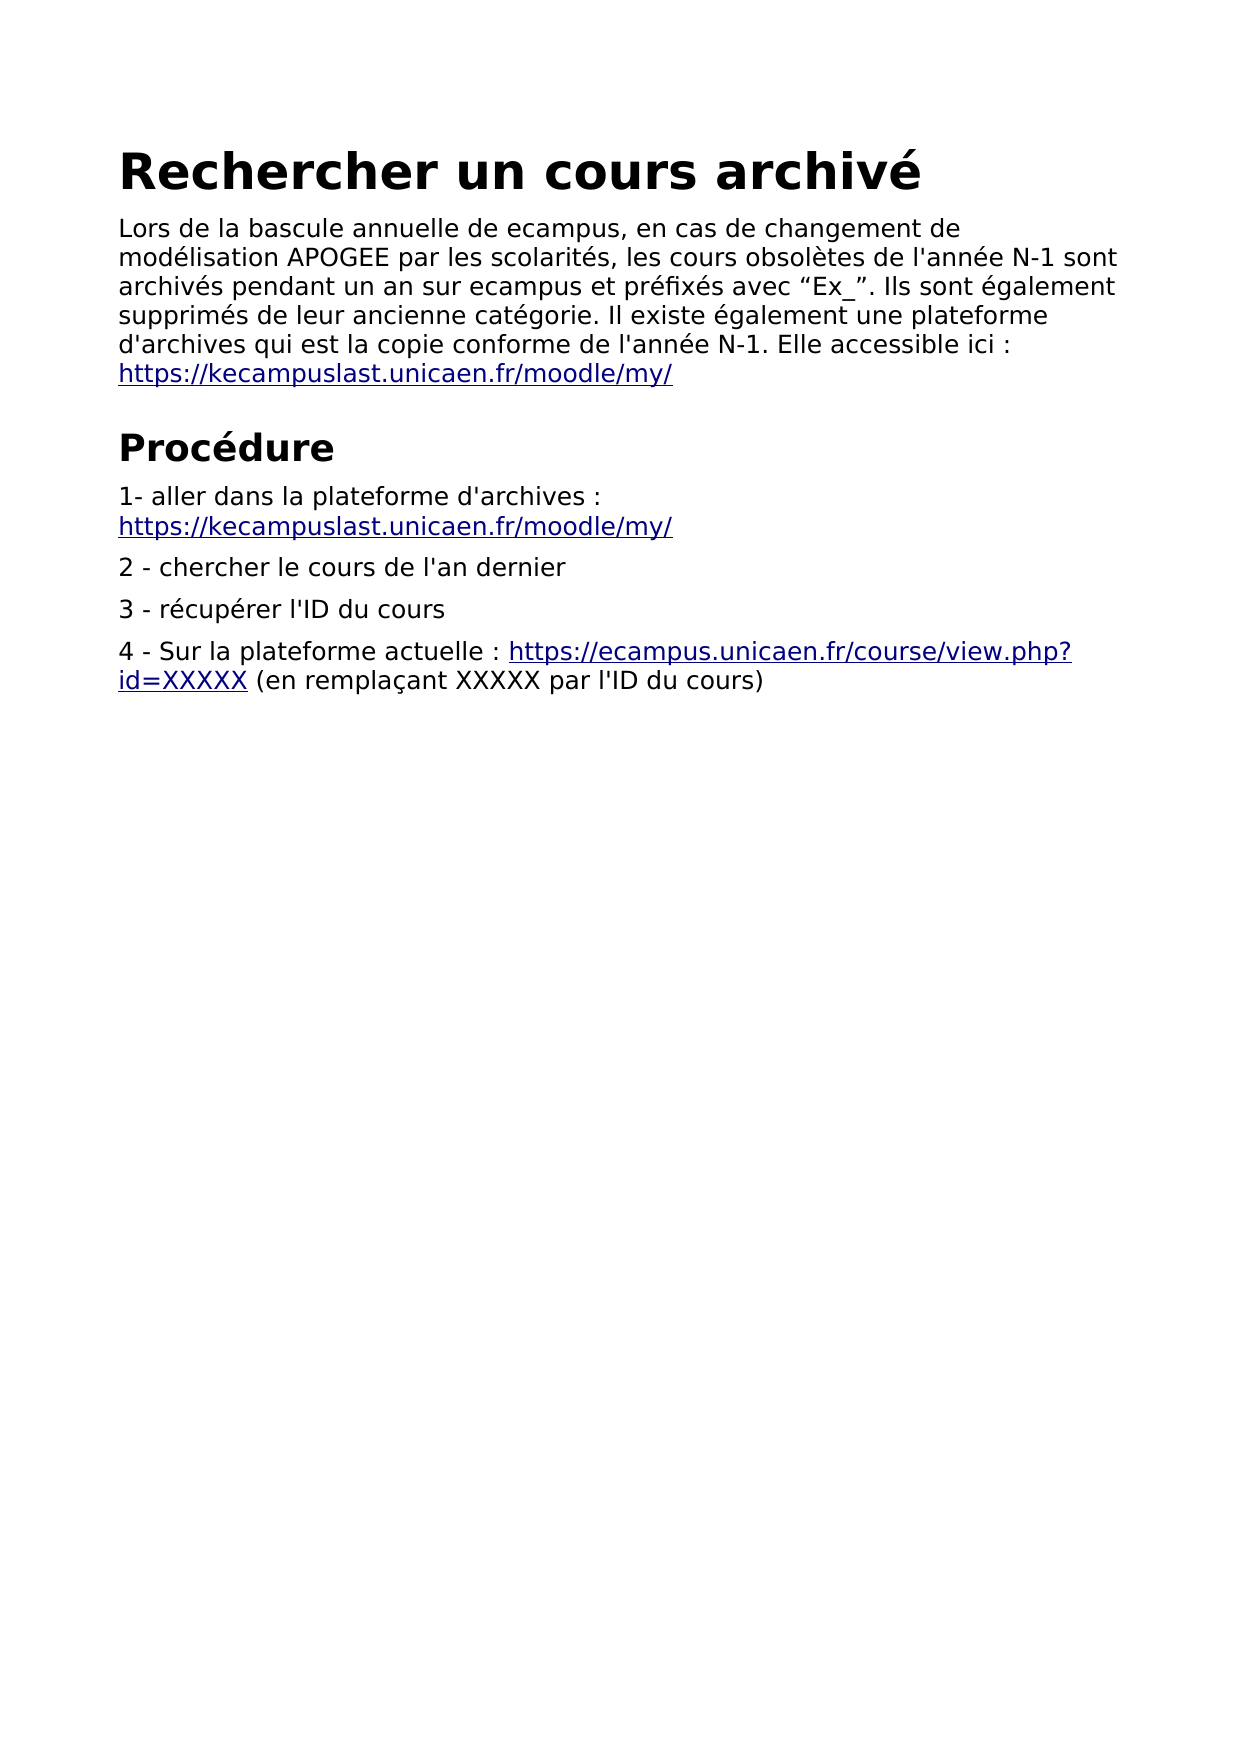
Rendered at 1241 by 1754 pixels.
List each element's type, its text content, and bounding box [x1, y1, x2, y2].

subtitle Procédure [118, 426, 1122, 470]
text 2 - chercher le cours de l'an dernier [118, 553, 1122, 582]
text 4 - Sur la plateforme actuelle : https://ecampus.unicaen.fr/course/view.php?id=XXXXX (en remplaçant XXXXX par l'ID du cours) [118, 637, 1122, 695]
subtitle Rechercher un cours archivé [118, 143, 1122, 201]
text 1- aller dans la plateforme d'archives : https://kecampuslast.unicaen.fr/moodle/my/ [118, 482, 1122, 541]
text 3 - récupérer l'ID du cours [118, 595, 1122, 624]
text Lors de la bascule annuelle de ecampus, en cas de changement de modélisation APOGEE par les scolarités, les cours obsolètes de l'année N-1 sont archivés pendant un an sur ecampus et préfixés avec “Ex_”. Ils sont également supprimés de leur ancienne catégorie. Il existe également une plateforme d'archives qui est la copie conforme de l'année N-1. Elle accessible ici : https://kecampuslast.unicaen.fr/moodle/my/ [118, 214, 1122, 389]
